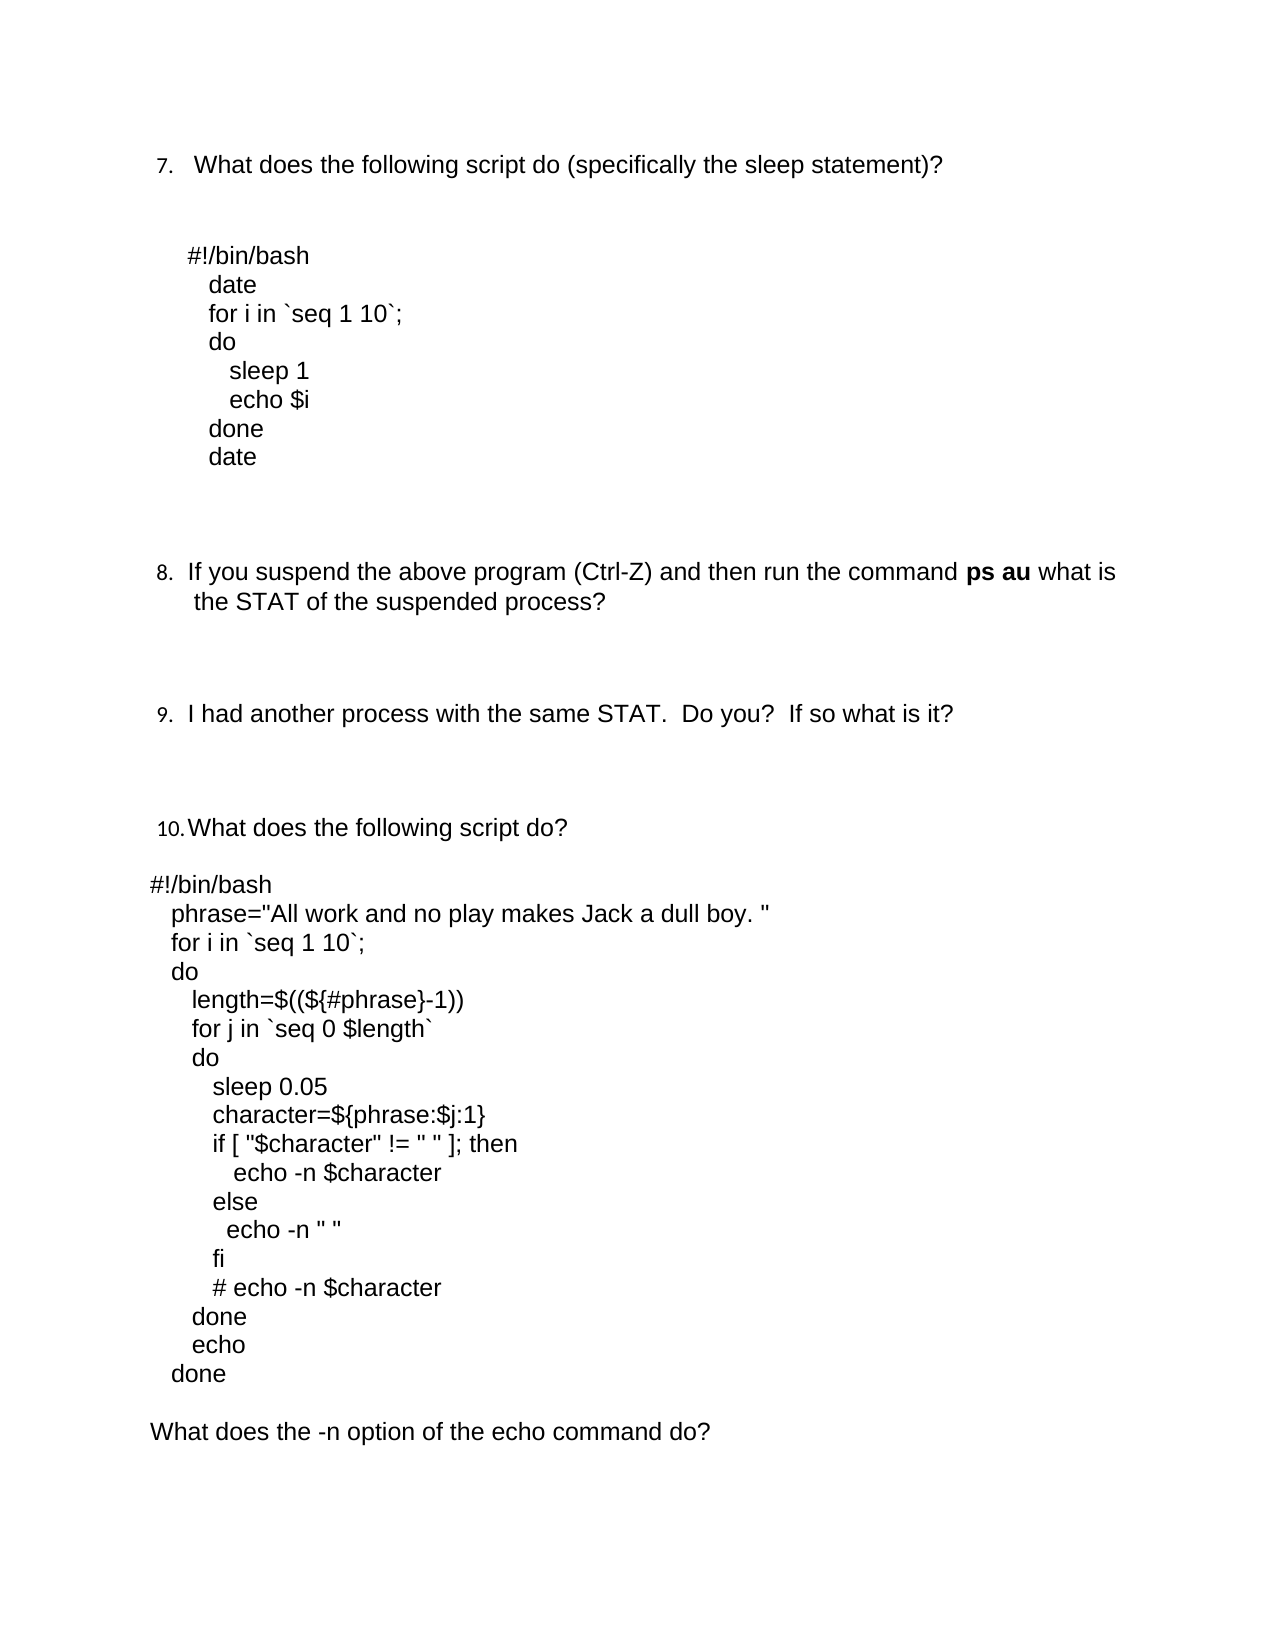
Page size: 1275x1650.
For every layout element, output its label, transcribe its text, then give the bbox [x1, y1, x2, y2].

list What does the following script do? [156, 812, 1125, 842]
text What does the -n option of the echo command do? [150, 1417, 1125, 1445]
text do [150, 957, 1125, 985]
text for j in `seq 0 $length` [150, 1014, 1125, 1043]
text #!/bin/bash [150, 870, 1125, 899]
text for i in `seq 1 10`; [187, 298, 1125, 327]
text echo [150, 1330, 1125, 1359]
text echo $i [187, 385, 1125, 413]
text #!/bin/bash [187, 241, 1125, 270]
text fi [150, 1244, 1125, 1273]
text date [187, 442, 1125, 471]
text character=${phrase:$j:1} [150, 1100, 1125, 1129]
text length=$((${#phrase}-1)) [150, 985, 1125, 1014]
text do [150, 1043, 1125, 1072]
text sleep 0.05 [150, 1072, 1125, 1100]
list If you suspend the above program (Ctrl-Z) and then run the command ps au what is the STAT of the suspended process? [156, 557, 1125, 615]
text # echo -n $character [150, 1273, 1125, 1302]
text sleep 1 [187, 356, 1125, 385]
text do [187, 327, 1125, 356]
text for i in `seq 1 10`; [150, 928, 1125, 957]
text else [150, 1187, 1125, 1215]
list I had another process with the same STAT. Do you? If so what is it? [156, 699, 1125, 728]
text if [ "$character" != " " ]; then [150, 1129, 1125, 1158]
text echo -n " " [150, 1215, 1125, 1244]
text echo -n $character [150, 1158, 1125, 1187]
text date [187, 270, 1125, 298]
text done [150, 1359, 1125, 1388]
text done [150, 1302, 1125, 1330]
text done [187, 413, 1125, 442]
text phrase="All work and no play makes Jack a dull boy. " [150, 899, 1125, 928]
list What does the following script do (specifically the sleep statement)? [156, 150, 1125, 179]
